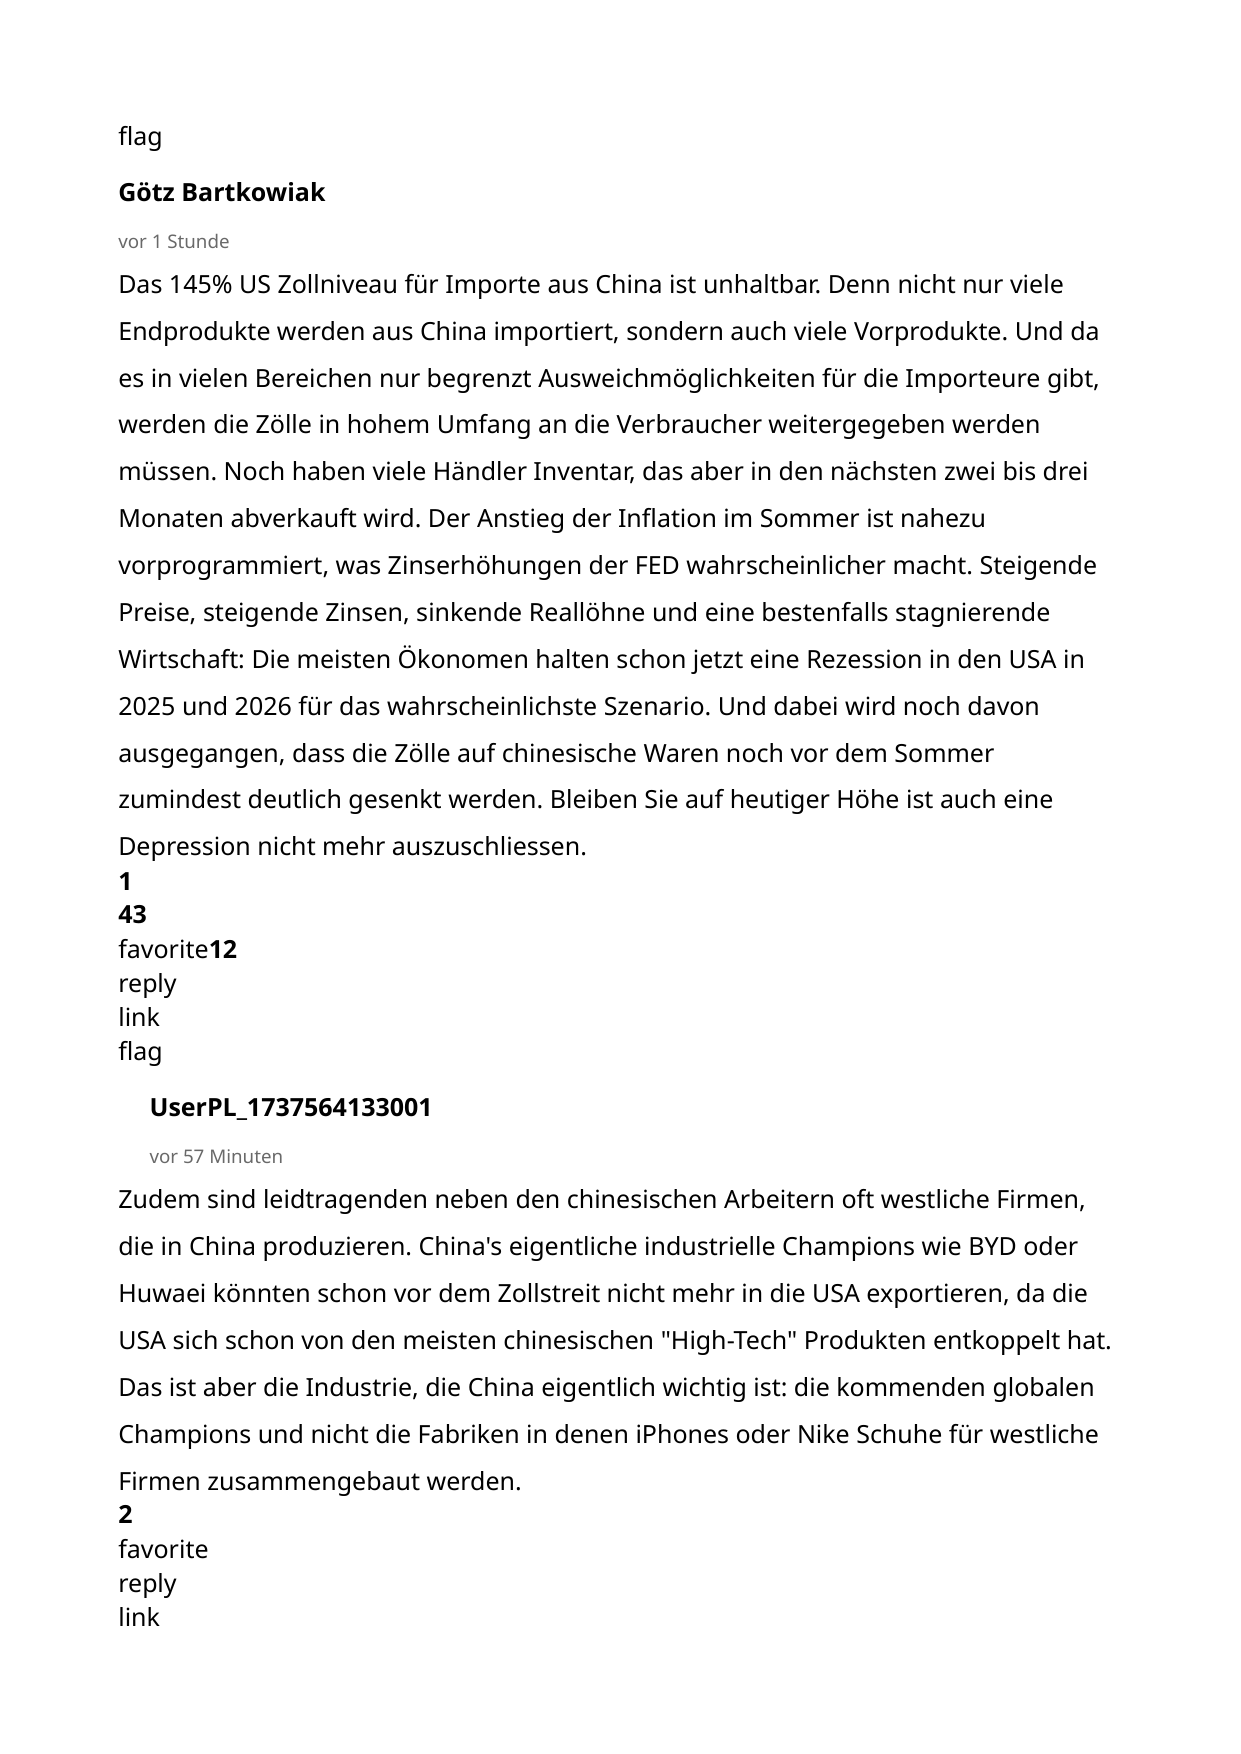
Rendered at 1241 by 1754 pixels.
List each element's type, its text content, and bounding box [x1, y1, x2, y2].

text 1 [118, 863, 1122, 897]
text vor 1 Stunde [118, 224, 1122, 254]
text reply [118, 965, 1122, 999]
text UserPL_1737564133001 [149, 1083, 1114, 1124]
text 2 [118, 1497, 1122, 1531]
text Das 145% US Zollniveau für Importe aus China ist unhaltbar. Denn nicht nur viele Endprodukte werden aus China importiert, sondern auch viele Vorprodukte. Und da es in vielen Bereichen nur begrenzt Ausweichmöglichkeiten für die Importeure gibt, werden die Zölle in hohem Umfang an die Verbraucher weitergegeben werden müssen. Noch haben viele Händler Inventar, das aber in den nächsten zwei bis drei Monaten abverkauft wird. Der Anstieg der Inflation im Sommer ist nahezu vorprogrammiert, was Zinserhöhungen der FED wahrscheinlicher macht. Steigende Preise, steigende Zinsen, sinkende Reallöhne und eine bestenfalls stagnierende Wirtschaft: Die meisten Ökonomen halten schon jetzt eine Rezession in den USA in 2025 und 2026 für das wahrscheinlichste Szenario. Und dabei wird noch davon ausgegangen, dass die Zölle auf chinesische Waren noch vor dem Sommer zumindest deutlich gesenkt werden. Bleiben Sie auf heutiger Höhe ist auch eine Depression nicht mehr auszuschliessen. [118, 254, 1122, 863]
text link [118, 999, 1122, 1033]
text Götz Bartkowiak [118, 168, 1114, 208]
text flag [118, 1033, 1122, 1067]
text link [118, 1599, 1122, 1633]
text favorite [118, 1531, 1122, 1565]
text flag [118, 118, 1122, 152]
text reply [118, 1565, 1122, 1599]
text favorite12 [118, 931, 1122, 965]
text 43 [118, 897, 1122, 931]
text Zudem sind leidtragenden neben den chinesischen Arbeitern oft westliche Firmen, die in China produzieren. China's eigentliche industrielle Champions wie BYD oder Huwaei könnten schon vor dem Zollstreit nicht mehr in die USA exportieren, da die USA sich schon von den meisten chinesischen "High-Tech" Produkten entkoppelt hat. Das ist aber die Industrie, die China eigentlich wichtig ist: die kommenden globalen Champions und nicht die Fabriken in denen iPhones oder Nike Schuhe für westliche Firmen zusammengebaut werden. [118, 1169, 1122, 1497]
text vor 57 Minuten [149, 1139, 1122, 1169]
